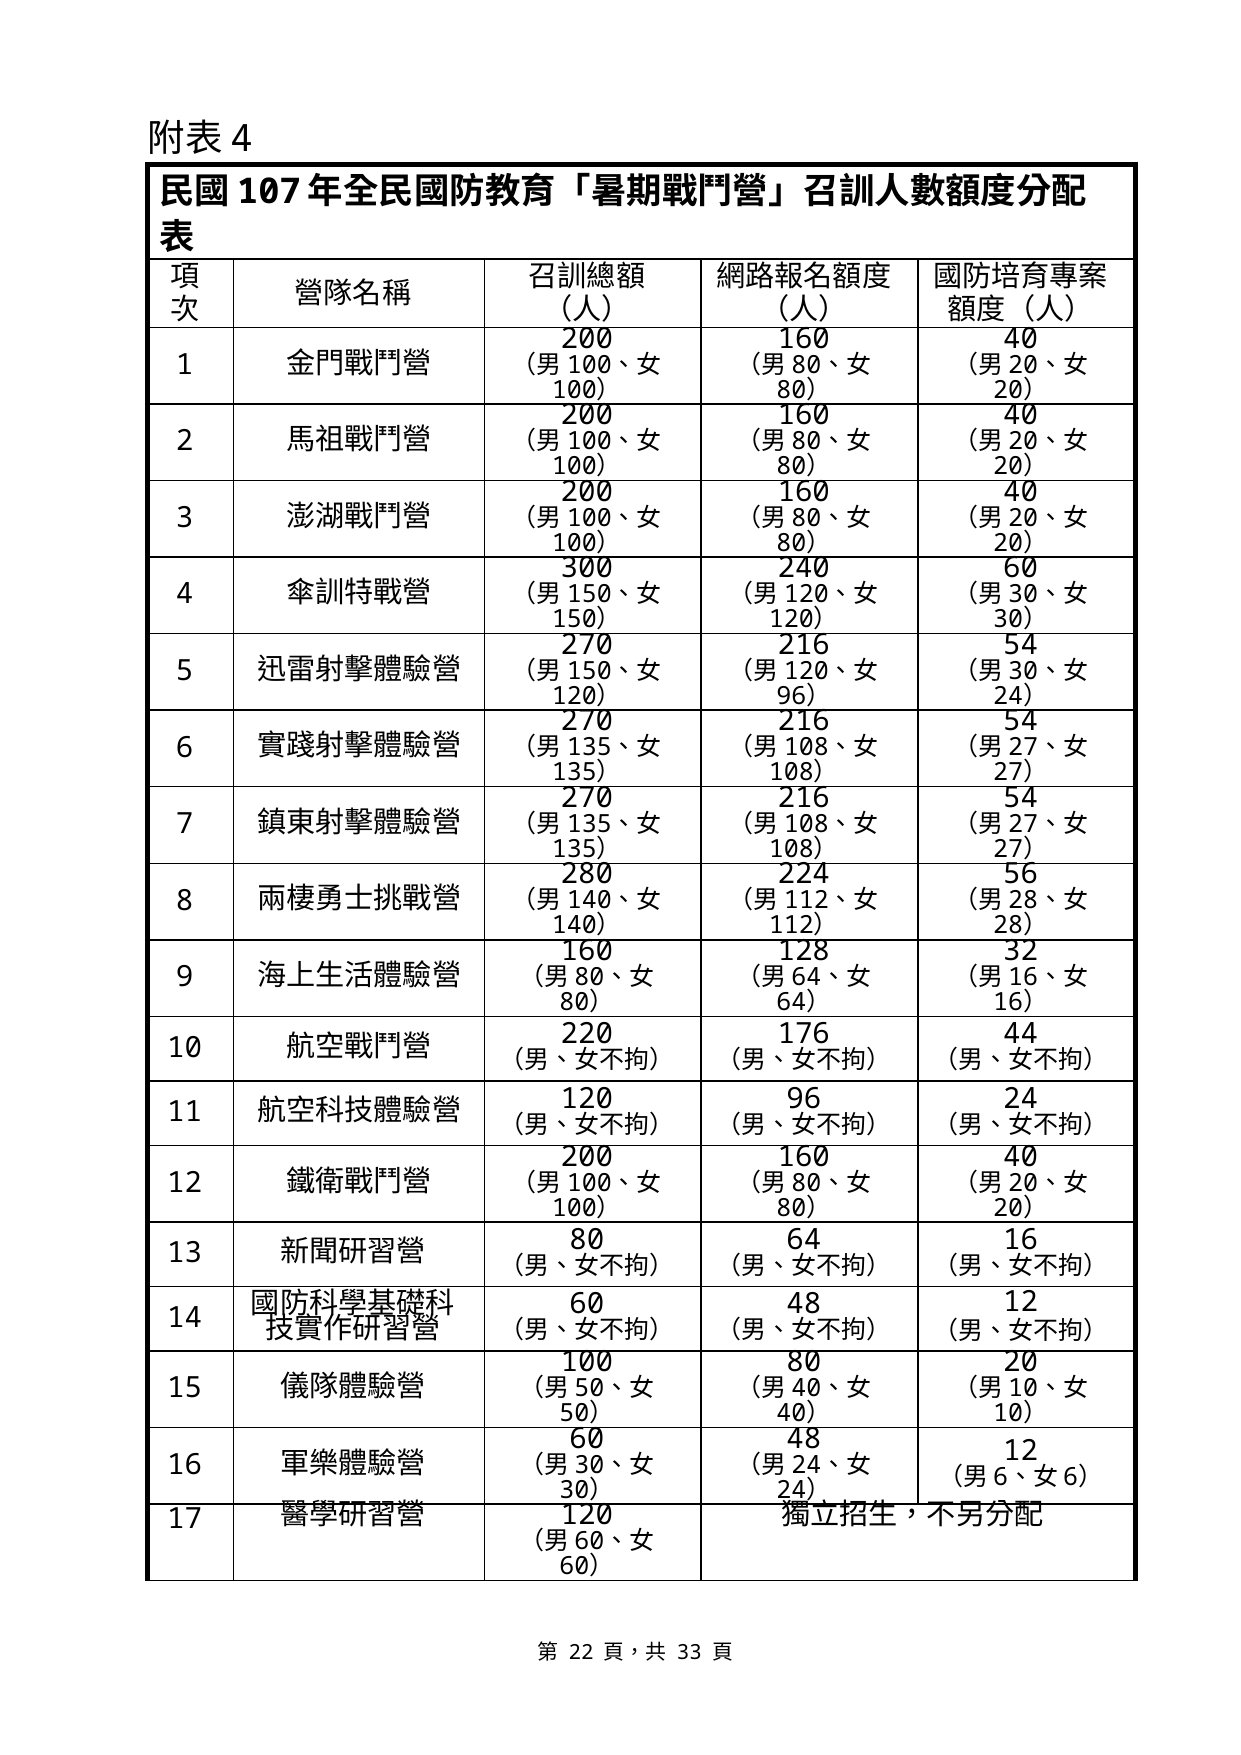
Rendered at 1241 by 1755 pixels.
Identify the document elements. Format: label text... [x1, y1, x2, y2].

table_cell 40 （男20、女20） [919, 328, 1133, 403]
table_cell 200 （男100、女100） [485, 1146, 700, 1221]
table_cell 航空科技體驗營 [234, 1082, 484, 1144]
table_cell 12 （男、女不拘） [919, 1287, 1133, 1350]
table_cell 280 （男140、女140） [485, 864, 700, 939]
table_cell 14 [150, 1287, 233, 1350]
table_cell 224 （男112、女112） [702, 864, 917, 939]
table_cell 5 [150, 634, 233, 709]
table_cell 216 （男108、女108） [702, 711, 917, 786]
table_cell 10 [150, 1017, 233, 1080]
table_cell 100 （男50、女50） [485, 1352, 700, 1427]
table_cell 13 [150, 1223, 233, 1286]
table_cell 軍樂體驗營 [234, 1428, 484, 1503]
table_cell 海上生活體驗營 [234, 941, 484, 1016]
table_cell 240 （男120、女120） [702, 558, 917, 633]
table_cell 儀隊體驗營 [234, 1352, 484, 1427]
table_cell 160 （男80、女80） [702, 405, 917, 479]
table_cell 迅雷射擊體驗營 [234, 634, 484, 709]
table_cell 金門戰鬥營 [234, 328, 484, 403]
table_cell 項次 [150, 260, 233, 326]
table_cell 兩棲勇士挑戰營 [234, 864, 484, 939]
table_cell 96 （男、女不拘） [702, 1082, 917, 1144]
table_cell 160 （男80、女80） [702, 328, 917, 403]
table_cell 20 （男10、女10） [919, 1352, 1133, 1427]
table_cell 實踐射擊體驗營 [234, 711, 484, 786]
table_cell 醫學研習營 [234, 1505, 484, 1580]
table_cell 60 （男30、女30） [485, 1428, 700, 1503]
table_cell 80 （男40、女40） [702, 1352, 917, 1427]
table_cell 176 （男、女不拘） [702, 1017, 917, 1080]
table_cell 270 （男150、女120） [485, 634, 700, 709]
table_cell 270 （男135、女135） [485, 711, 700, 786]
table_cell 160 （男80、女80） [485, 941, 700, 1016]
table_cell 200 （男100、女100） [485, 405, 700, 479]
table_cell 12 （男6、女6） [919, 1428, 1133, 1503]
table_cell 國防科學基礎科技實作研習營 [234, 1287, 484, 1350]
table_header 民國107年全民國防教育「暑期戰鬥營」召訓人數額度分配表 [150, 167, 1133, 258]
table_cell 獨立招生，不另分配 [702, 1505, 1133, 1580]
table_cell 鎮東射擊體驗營 [234, 787, 484, 862]
table_cell 2 [150, 405, 233, 479]
table_cell 召訓總額 （人） [485, 260, 700, 326]
table_cell 120 （男、女不拘） [485, 1082, 700, 1144]
table_cell 1 [150, 328, 233, 403]
table_cell 航空戰鬥營 [234, 1017, 484, 1080]
table_cell 64 （男、女不拘） [702, 1223, 917, 1286]
table_cell 9 [150, 941, 233, 1016]
table_cell 傘訓特戰營 [234, 558, 484, 633]
table_cell 24 （男、女不拘） [919, 1082, 1133, 1144]
table_cell 270 （男135、女135） [485, 787, 700, 862]
table_cell 216 （男120、女96） [702, 634, 917, 709]
table_cell 新聞研習營 [234, 1223, 484, 1286]
table_cell 馬祖戰鬥營 [234, 405, 484, 479]
table_cell 32 （男16、女16） [919, 941, 1133, 1016]
table_cell 國防培育專案額度（人） [919, 260, 1133, 326]
table_cell 16 [150, 1428, 233, 1503]
table_cell 8 [150, 864, 233, 939]
table_cell 40 （男20、女20） [919, 1146, 1133, 1221]
table_cell 6 [150, 711, 233, 786]
table_cell 160 （男80、女80） [702, 481, 917, 556]
table_cell 4 [150, 558, 233, 633]
table_cell 網路報名額度（人） [702, 260, 917, 326]
table_cell 16 （男、女不拘） [919, 1223, 1133, 1286]
table_cell 200 （男100、女100） [485, 328, 700, 403]
table_cell 216 （男108、女108） [702, 787, 917, 862]
table_cell 7 [150, 787, 233, 862]
table_cell 54 （男27、女27） [919, 787, 1133, 862]
table_cell 200 （男100、女100） [485, 481, 700, 556]
table_cell 48 （男、女不拘） [702, 1287, 917, 1350]
table_cell 120 （男60、女60） [485, 1505, 700, 1580]
table_cell 128 （男64、女64） [702, 941, 917, 1016]
table_cell 60 （男、女不拘） [485, 1287, 700, 1350]
table_cell 鐵衛戰鬥營 [234, 1146, 484, 1221]
table_cell 營隊名稱 [234, 260, 484, 326]
table_cell 54 （男27、女27） [919, 711, 1133, 786]
table_cell 12 [150, 1146, 233, 1221]
table_cell 17 [150, 1505, 233, 1580]
table_cell 220 （男、女不拘） [485, 1017, 700, 1080]
table_cell 11 [150, 1082, 233, 1144]
table_cell 160 （男80、女80） [702, 1146, 917, 1221]
table_cell 80 （男、女不拘） [485, 1223, 700, 1286]
table_cell 40 （男20、女20） [919, 405, 1133, 479]
table_cell 3 [150, 481, 233, 556]
table_cell 44 （男、女不拘） [919, 1017, 1133, 1080]
table_cell 澎湖戰鬥營 [234, 481, 484, 556]
table_cell 60 （男30、女30） [919, 558, 1133, 633]
table_cell 56 （男28、女28） [919, 864, 1133, 939]
table_cell 300 （男150、女150） [485, 558, 700, 633]
table_cell 15 [150, 1352, 233, 1427]
text 附表4 [148, 112, 1110, 162]
table_cell 40 （男20、女20） [919, 481, 1133, 556]
table_cell 48 （男24、女24） [702, 1428, 917, 1503]
table_cell 54 （男30、女24） [919, 634, 1133, 709]
